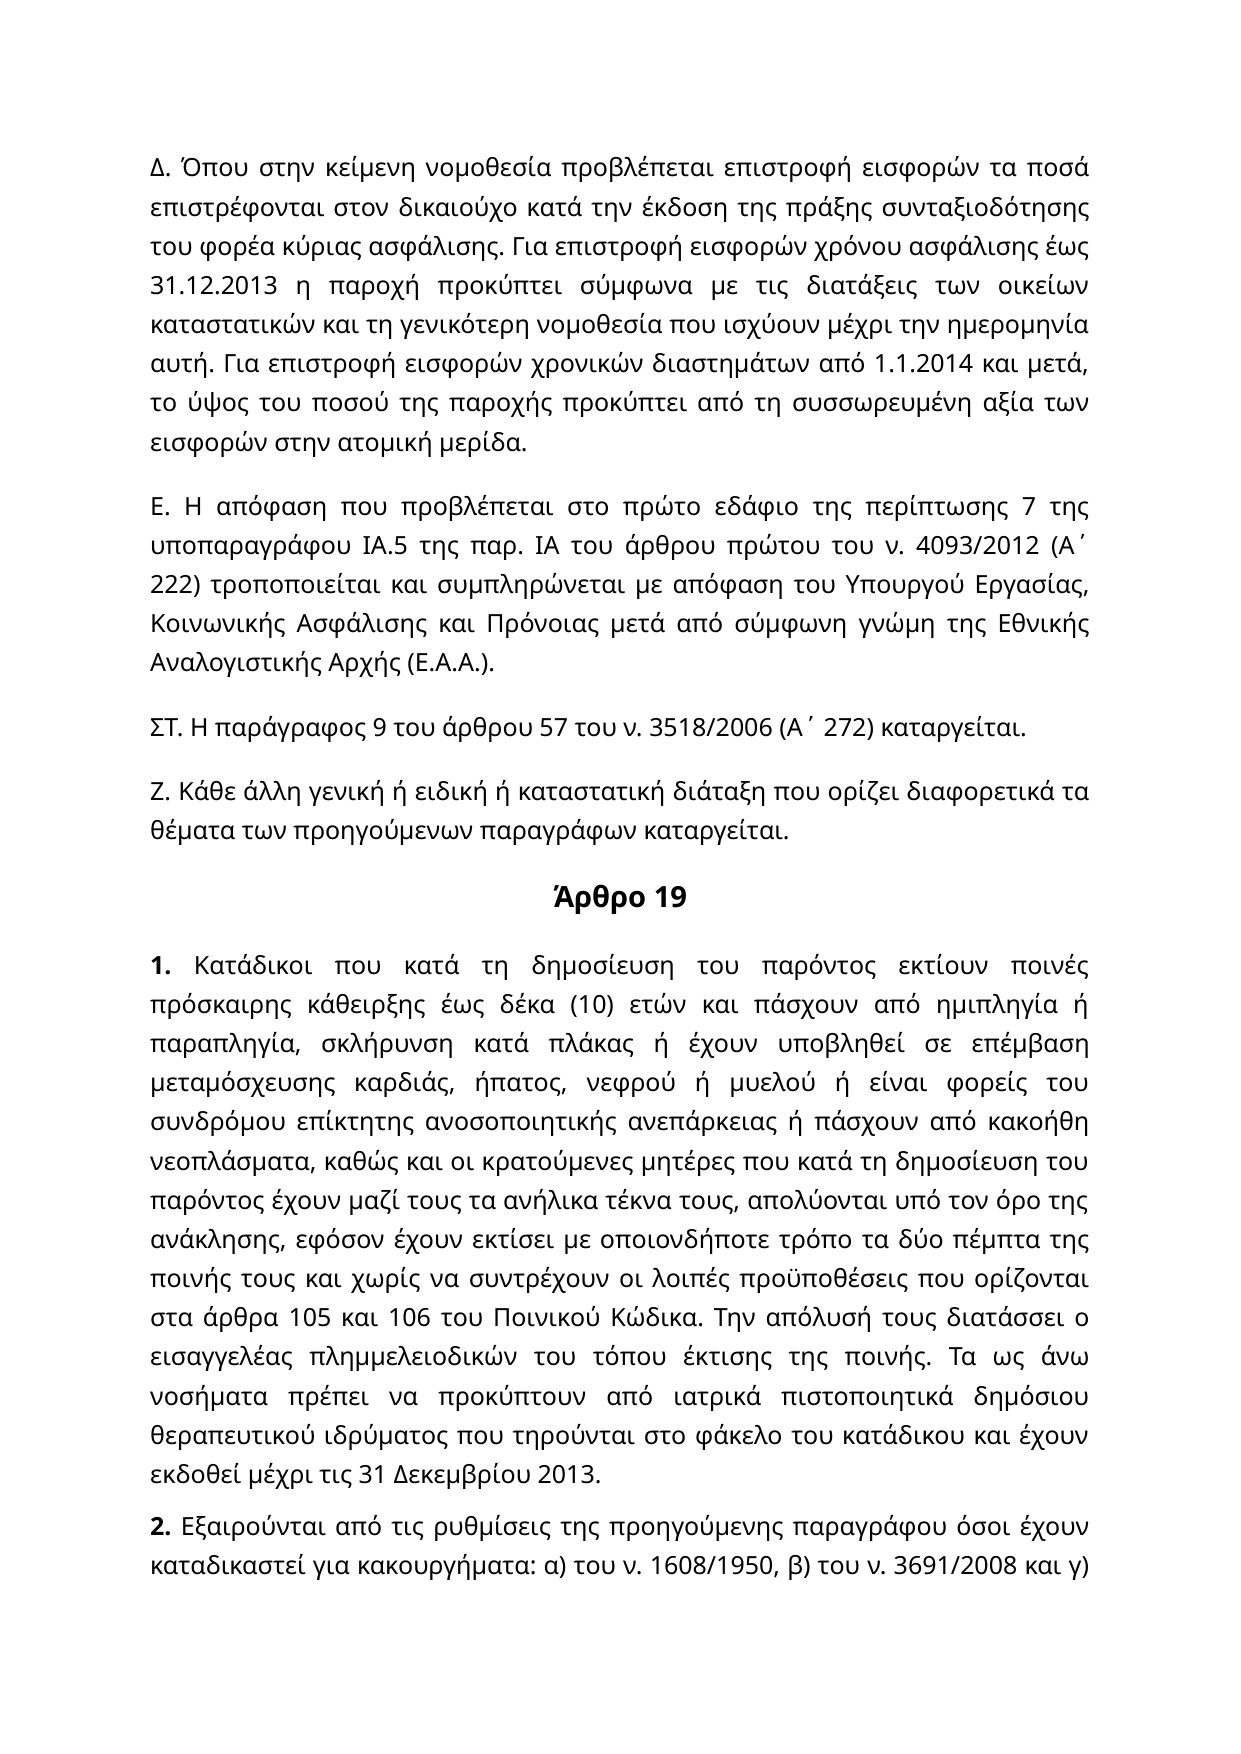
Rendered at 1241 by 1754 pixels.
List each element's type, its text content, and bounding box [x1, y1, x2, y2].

text ΣΤ. Η παράγραφος 9 του άρθρου 57 του ν. 3518/2006 (Α΄ 272) καταργείται. [150, 709, 1090, 743]
text Ε. Η απόφαση που προβλέπεται στο πρώτο εδάφιο της περίπτωσης 7 της υποπαραγράφου ΙΑ.5 της παρ. ΙΑ του άρθρου πρώτου του ν. 4093/2012 (Α΄ 222) τροποποιείται και συμπληρώνεται με απόφαση του Υπουργού Εργασίας, Κοινωνικής Ασφάλισης και Πρόνοιας μετά από σύμφωνη γνώμη της Εθνικής Αναλογιστικής Αρχής (Ε.Α.Α.). [150, 488, 1090, 679]
text 2. Εξαιρούνται από τις ρυθμίσεις της προηγούμενης παραγράφου όσοι έχουν καταδικαστεί για κακουργήματα: α) του ν. 1608/1950, β) του ν. 3691/2008 και γ) [150, 1508, 1090, 1581]
text Δ. Όπου στην κείμενη νομοθεσία προβλέπεται επιστροφή εισφορών τα ποσά επιστρέφονται στον δικαιούχο κατά την έκδοση της πράξης συνταξιοδότησης του φορέα κύριας ασφάλισης. Για επιστροφή εισφορών χρόνου ασφάλισης έως 31.12.2013 η παροχή προκύπτει σύμφωνα με τις διατάξεις των οικείων καταστατικών και τη γενικότερη νομοθεσία που ισχύουν μέχρι την ημερομηνία αυτή. Για επιστροφή εισφορών χρονικών διαστημάτων από 1.1.2014 και μετά, το ύψος του ποσού της παροχής προκύπτει από τη συσσωρευμένη αξία των εισφορών στην ατομική μερίδα. [150, 150, 1090, 458]
text Ζ. Κάθε άλλη γενική ή ειδική ή καταστατική διάταξη που ορίζει διαφορετικά τα θέματα των προηγούμενων παραγράφων καταργείται. [150, 773, 1090, 847]
subtitle Άρθρο 19 [150, 877, 1090, 916]
text 1. Κατάδικοι που κατά τη δημοσίευση του παρόντος εκτίουν ποινές πρόσκαιρης κάθειρξης έως δέκα (10) ετών και πάσχουν από ημιπληγία ή παραπληγία, σκλήρυνση κατά πλάκας ή έχουν υποβληθεί σε επέμβαση μεταμόσχευσης καρδιάς, ήπατος, νεφρού ή μυελού ή είναι φορείς του συνδρόμου επίκτητης ανοσοποιητικής ανεπάρκειας ή πάσχουν από κακοήθη νεοπλάσματα, καθώς και οι κρατούμενες μητέρες που κατά τη δημοσίευση του παρόντος έχουν μαζί τους τα ανήλικα τέκνα τους, απολύονται υπό τον όρο της ανάκλησης, εφόσον έχουν εκτίσει με οποιονδήποτε τρόπο τα δύο πέμπτα της ποινής τους και χωρίς να συντρέχουν οι λοιπές προϋποθέσεις που ορίζονται στα άρθρα 105 και 106 του Ποινικού Κώδικα. Την απόλυσή τους διατάσσει ο εισαγγελέας πλημμελειοδικών του τόπου έκτισης της ποινής. Τα ως άνω νοσήματα πρέπει να προκύπτουν από ιατρικά πιστοποιητικά δημόσιου θεραπευτικού ιδρύματος που τηρούνται στο φάκελο του κατάδικου και έχουν εκδοθεί μέχρι τις 31 Δεκεμβρίου 2013. [150, 947, 1090, 1491]
